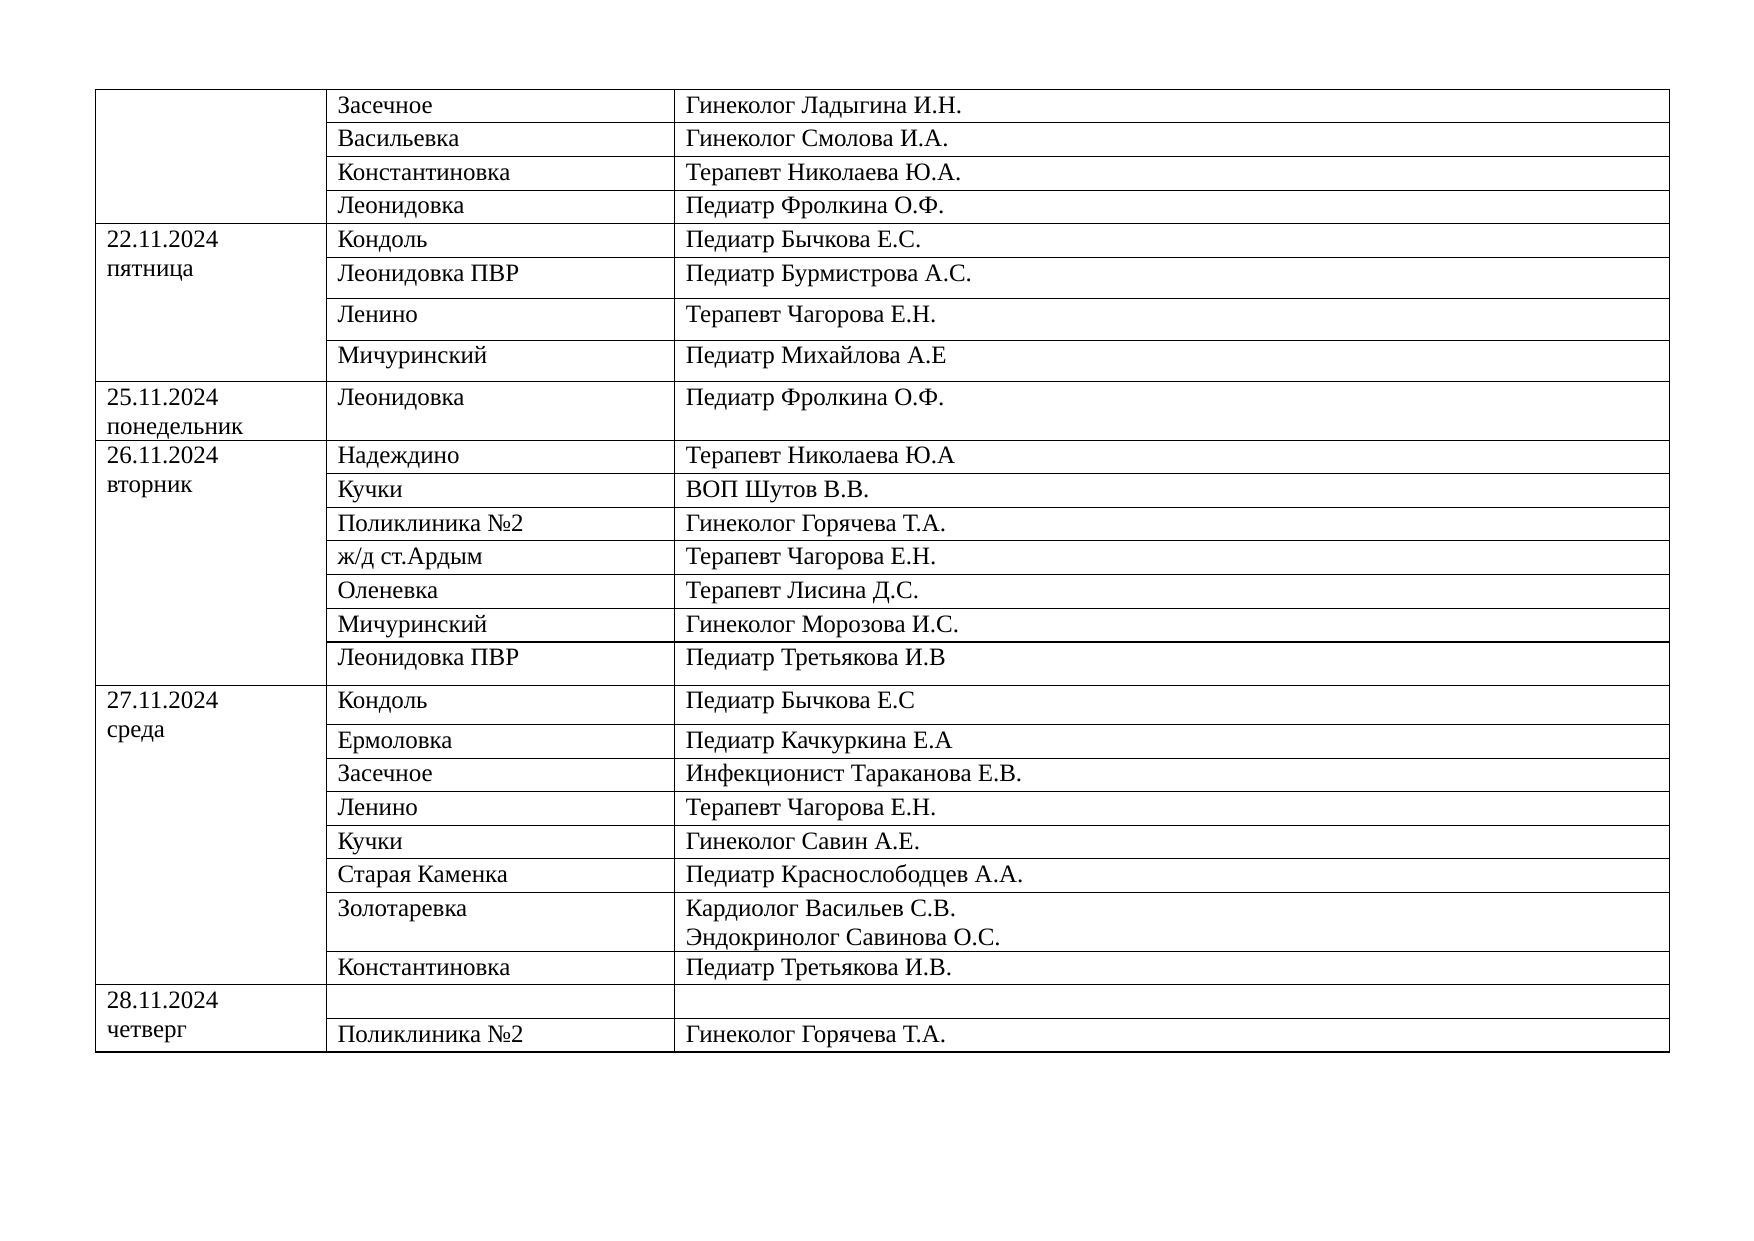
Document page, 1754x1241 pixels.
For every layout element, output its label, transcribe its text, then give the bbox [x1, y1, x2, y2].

table_cell Педиатр Краснослободцев А.А. [675, 859, 1669, 892]
table_cell [675, 985, 1669, 1018]
table_cell Поликлиника №2 [327, 508, 674, 540]
table_cell Оленевка [327, 575, 674, 608]
table_cell Терапевт Николаева Ю.А [675, 441, 1669, 473]
table_cell Педиатр Бычкова Е.С. [675, 224, 1669, 257]
table_cell Гинеколог Смолова И.А. [675, 123, 1669, 156]
table_cell 26.11.2024 вторник [96, 441, 326, 684]
table_cell Мичуринский [327, 341, 674, 381]
table_cell Педиатр Качкуркина Е.А [675, 725, 1669, 757]
table_cell Надеждино [327, 441, 674, 473]
table_cell Педиатр Фролкина О.Ф. [675, 382, 1669, 439]
table_cell Поликлиника №2 [327, 1019, 674, 1051]
table_cell 25.11.2024 понедельник [96, 382, 326, 439]
table_cell Гинеколог Горячева Т.А. [675, 508, 1669, 540]
table_cell Леонидовка [327, 191, 674, 223]
table_cell Педиатр Третьякова И.В [675, 643, 1669, 684]
table_cell Гинеколог Горячева Т.А. [675, 1019, 1669, 1051]
table_cell Константиновка [327, 157, 674, 189]
table_cell Терапевт Николаева Ю.А. [675, 157, 1669, 189]
table_cell Педиатр Михайлова А.Е [675, 341, 1669, 381]
table_cell Васильевка [327, 123, 674, 156]
table_cell Кардиолог Васильев С.В. Эндокринолог Савинова О.С. [675, 893, 1669, 951]
table_cell ВОП Шутов В.В. [675, 474, 1669, 507]
table_cell Терапевт Лисина Д.С. [675, 575, 1669, 608]
table_cell Инфекционист Тараканова Е.В. [675, 759, 1669, 791]
table_cell Гинеколог Ладыгина И.Н. [675, 90, 1669, 122]
table_cell ж/д ст.Ардым [327, 541, 674, 574]
table_cell [327, 985, 674, 1018]
table_cell Педиатр Фролкина О.Ф. [675, 191, 1669, 223]
table_cell Старая Каменка [327, 859, 674, 892]
table_cell Золотаревка [327, 893, 674, 951]
table_cell Гинеколог Савин А.Е. [675, 826, 1669, 858]
table_cell Леонидовка [327, 382, 674, 439]
table_cell Терапевт Чагорова Е.Н. [675, 299, 1669, 339]
table_cell Мичуринский [327, 609, 674, 641]
table_cell Кондоль [327, 224, 674, 257]
table_cell Константиновка [327, 952, 674, 984]
table_cell Леонидовка ПВР [327, 643, 674, 684]
table_cell 28.11.2024 четверг [96, 985, 326, 1051]
table_cell Терапевт Чагорова Е.Н. [675, 541, 1669, 574]
table_cell 22.11.2024 пятница [96, 224, 326, 381]
table_cell Терапевт Чагорова Е.Н. [675, 792, 1669, 825]
table_cell Ленино [327, 299, 674, 339]
table_cell Ермоловка [327, 725, 674, 757]
table_cell Педиатр Третьякова И.В. [675, 952, 1669, 984]
table_cell Леонидовка ПВР [327, 258, 674, 298]
table_cell Педиатр Бычкова Е.С [675, 686, 1669, 724]
table_cell Засечное [327, 759, 674, 791]
table_cell Кучки [327, 474, 674, 507]
table_cell Кондоль [327, 686, 674, 724]
table_cell Ленино [327, 792, 674, 825]
table_cell Кучки [327, 826, 674, 858]
table_cell Гинеколог Морозова И.С. [675, 609, 1669, 641]
table_cell Засечное [327, 90, 674, 122]
table_cell 27.11.2024 среда [96, 686, 326, 984]
table_cell [96, 90, 326, 223]
table_cell Педиатр Бурмистрова А.С. [675, 258, 1669, 298]
